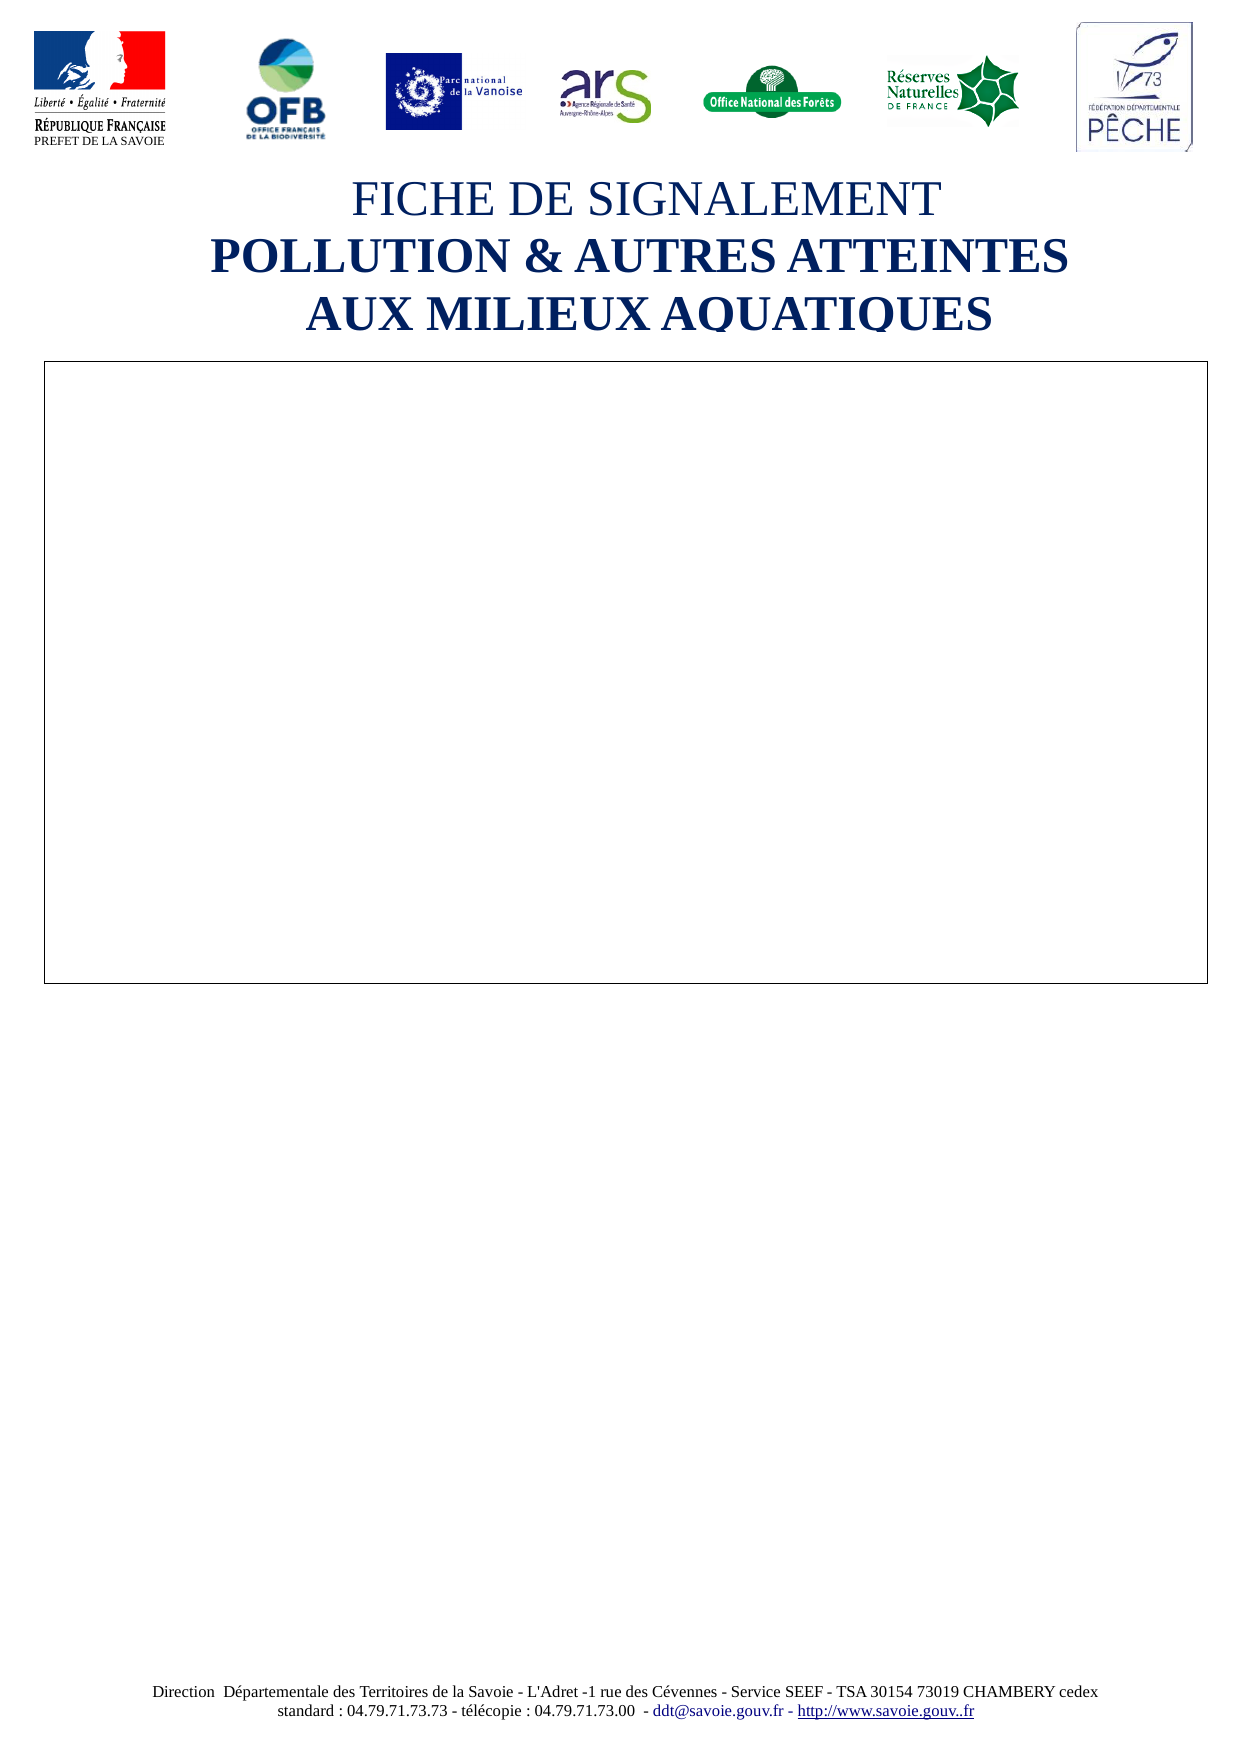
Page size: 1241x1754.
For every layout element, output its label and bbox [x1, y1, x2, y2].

picture [220, 31, 338, 147]
table_cell [45, 362, 1207, 983]
picture [34, 31, 166, 133]
picture [875, 52, 1027, 136]
picture [385, 53, 526, 130]
picture [685, 52, 852, 127]
picture [555, 62, 657, 131]
picture [1072, 18, 1197, 154]
